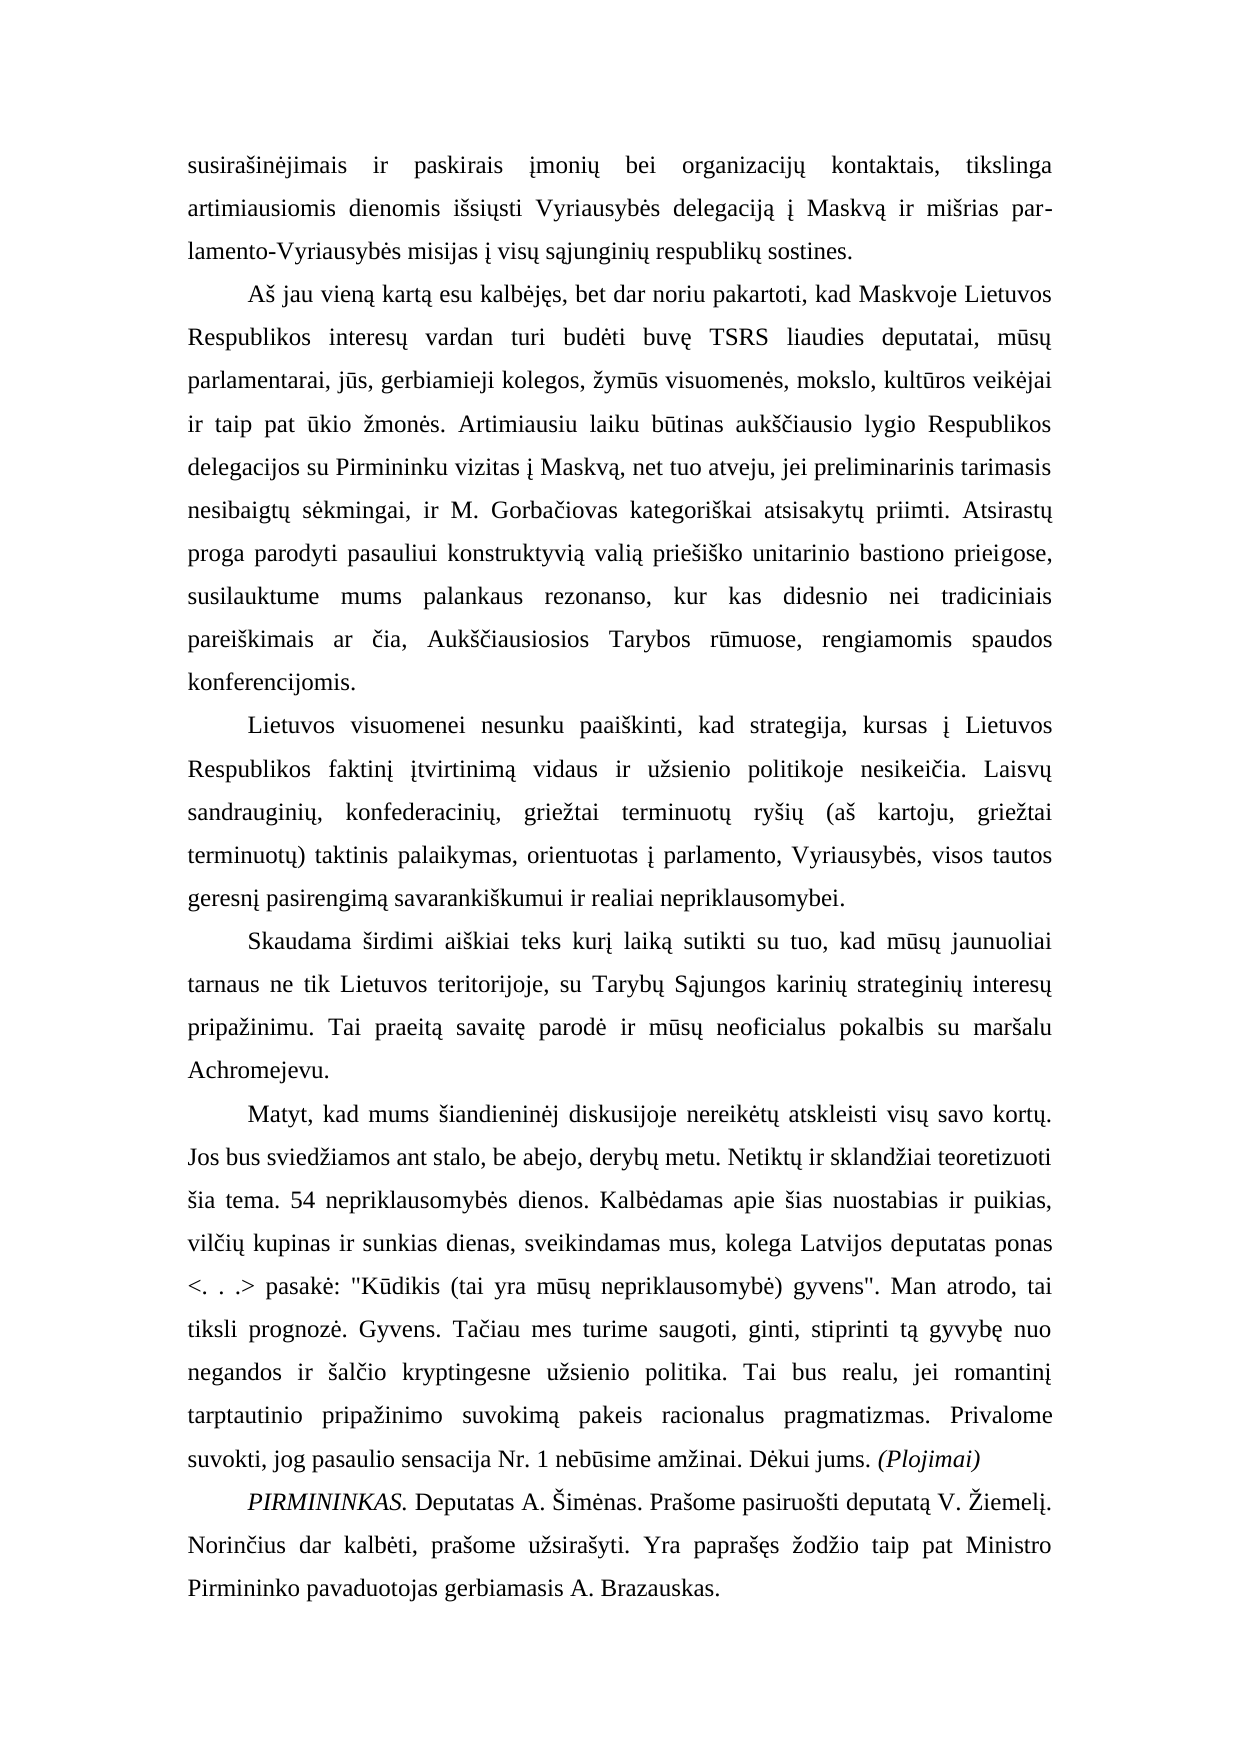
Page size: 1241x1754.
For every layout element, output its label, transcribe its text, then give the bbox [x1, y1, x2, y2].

text Matyt, kad mums šiandieninėj diskusijoje nereikėtų atskleisti visų savo kortų. Jos bus sviedžiamos ant stalo, be abejo, derybų metu. Netiktų ir sklandžiai teoretizuoti šia tema. 54 nepriklauso­mybės dienos. Kalbėdamas apie šias nuostabias ir puikias, vilčių kupinas ir sunkias dienas, sveikindamas mus, kolega Latvijos de­putatas ponas <. . .> pasakė: "Kūdikis (tai yra mūsų nepriklauso­mybė) gyvens". Man atrodo, tai tiksli prognozė. Gyvens. Tačiau mes turime saugoti, ginti, stiprinti tą gyvybę nuo negandos ir šalčio kryptingesne užsienio politika. Tai bus realu, jei romantinį tarptautinio pripažinimo suvokimą pakeis racionalus pragmatiz­mas. Privalome suvokti, jog pasaulio sensacija Nr. 1 nebūsime amžinai. Dėkui jums. (Plojimai) [187, 1099, 1053, 1472]
text PIRMININKAS. Deputatas A. Šimėnas. Prašome pasiruošti deputatą V. Žiemelį. Norinčius dar kalbėti, prašome užsirašyti. Yra paprašęs žodžio taip pat Ministro Pirmininko pavaduotojas gerbiamasis A. Brazauskas. [187, 1487, 1053, 1602]
text Skaudama širdimi aiškiai teks kurį laiką sutikti su tuo, kad mūsų jaunuoliai tarnaus ne tik Lietuvos teritorijoje, su Tarybų Sąjungos karinių strateginių interesų pripažinimu. Tai praeitą savaitę parodė ir mūsų neoficialus pokalbis su maršalu Achro­mejevu. [187, 926, 1053, 1084]
text susirašinėjimais ir paski­rais įmonių bei organizacijų kontaktais, tikslinga artimiausiomis dienomis išsiųsti Vyriausybės delegaciją į Maskvą ir mišrias par­lamento-Vyriausybės misijas į visų sąjunginių respublikų sostines. [187, 150, 1053, 265]
text Aš jau vieną kartą esu kalbėjęs, bet dar noriu pakartoti, kad Maskvoje Lietuvos Respublikos interesų vardan turi budėti buvę TSRS liaudies deputatai, mūsų parlamentarai, jūs, gerbiamieji kolegos, žymūs visuomenės, mokslo, kultūros veikėjai ir taip pat ūkio žmonės. Artimiausiu laiku būtinas aukščiausio lygio Respublikos delegacijos su Pirmininku vizitas į Maskvą, net tuo atveju, jei preliminarinis tarimasis nesibaigtų sėkmingai, ir M. Gorba­čiovas kategoriškai atsisakytų priimti. Atsirastų proga parodyti pasauliui konstruktyvią valią priešiško unitarinio bastiono priei­gose, susilauktume mums palankaus rezonanso, kur kas didesnio nei tradiciniais pareiškimais ar čia, Aukščiausiosios Tarybos rūmuose, rengiamomis spaudos konferencijomis. [187, 279, 1053, 696]
text Lietuvos visuomenei nesunku paaiškinti, kad strategija, kur­sas į Lietuvos Respublikos faktinį įtvirtinimą vidaus ir užsienio politikoje nesikeičia. Laisvų sandrauginių, konfederacinių, griež­tai terminuotų ryšių (aš kartoju, griežtai terminuotų) taktinis pa­laikymas, orientuotas į parlamento, Vyriausybės, visos tautos geresnį pasirengimą savarankiškumui ir realiai nepriklausomybei. [187, 711, 1053, 912]
